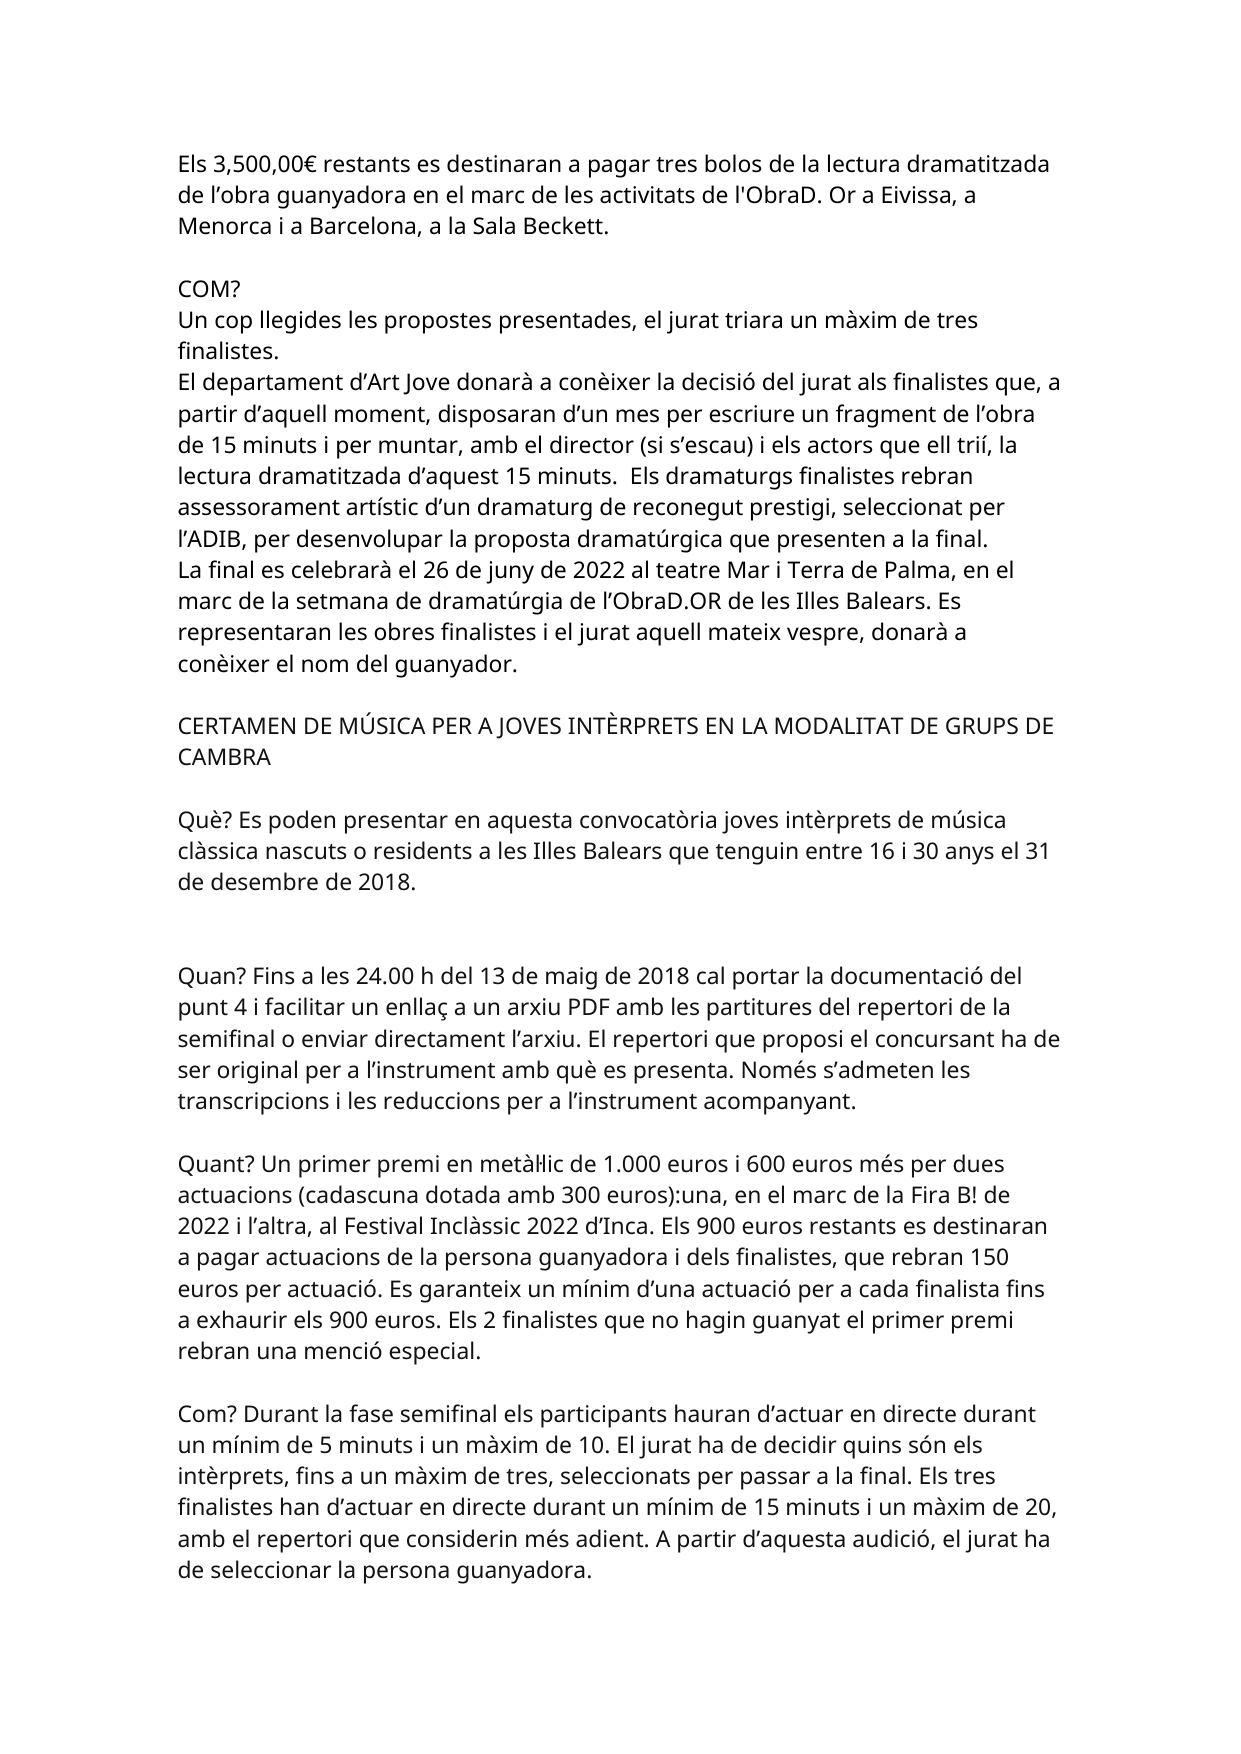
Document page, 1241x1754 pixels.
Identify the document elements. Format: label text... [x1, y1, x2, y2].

text El departament d’Art Jove donarà a conèixer la decisió del jurat als finalistes que, a partir d’aquell moment, disposaran d’un mes per escriure un fragment de l’obra de 15 minuts i per muntar, amb el director (si s’escau) i els actors que ell trií, la lectura dramatitzada d’aquest 15 minuts. Els dramaturgs finalistes rebran assessorament artístic d’un dramaturg de reconegut prestigi, seleccionat per l’ADIB, per desenvolupar la proposta dramatúrgica que presenten a la final. [177, 366, 1063, 554]
text COM? [177, 273, 1063, 304]
text Com? Durant la fase semifinal els participants hauran d’actuar en directe durant un mínim de 5 minuts i un màxim de 10. El jurat ha de decidir quins són els intèrprets, fins a un màxim de tres, seleccionats per passar a la final. Els tres finalistes han d’actuar en directe durant un mínim de 15 minuts i un màxim de 20, amb el repertori que considerin més adient. A partir d’aquesta audició, el jurat ha de seleccionar la persona guanyadora. [177, 1398, 1063, 1585]
text Els 3,500,00€ restants es destinaran a pagar tres bolos de la lectura dramatitzada de l’obra guanyadora en el marc de les activitats de l'ObraD. Or a Eivissa, a Menorca i a Barcelona, a la Sala Beckett. [177, 148, 1063, 241]
text Quan? Fins a les 24.00 h del 13 de maig de 2018 cal portar la documentació del punt 4 i facilitar un enllaç a un arxiu PDF amb les partitures del repertori de la semifinal o enviar directament l’arxiu. El repertori que proposi el concursant ha de ser original per a l’instrument amb què es presenta. Només s’admeten les transcripcions i les reduccions per a l’instrument acompanyant. [177, 960, 1063, 1116]
text La final es celebrarà el 26 de juny de 2022 al teatre Mar i Terra de Palma, en el marc de la setmana de dramatúrgia de l’ObraD.OR de les Illes Balears. Es representaran les obres finalistes i el jurat aquell mateix vespre, donarà a conèixer el nom del guanyador. [177, 554, 1063, 679]
text CERTAMEN DE MÚSICA PER A JOVES INTÈRPRETS EN LA MODALITAT DE GRUPS DE CAMBRA [177, 710, 1063, 773]
text Un cop llegides les propostes presentades, el jurat triara un màxim de tres finalistes. [177, 304, 1063, 366]
text Quant? Un primer premi en metàl·lic de 1.000 euros i 600 euros més per dues actuacions (cadascuna dotada amb 300 euros):una, en el marc de la Fira B! de 2022 i l’altra, al Festival Inclàssic 2022 d’Inca. Els 900 euros restants es destinaran a pagar actuacions de la persona guanyadora i dels finalistes, que rebran 150 euros per actuació. Es garanteix un mínim d’una actuació per a cada finalista fins a exhaurir els 900 euros. Els 2 finalistes que no hagin guanyat el primer premi rebran una menció especial. [177, 1148, 1063, 1366]
text Què? Es poden presentar en aquesta convocatòria joves intèrprets de música clàssica nascuts o residents a les Illes Balears que tenguin entre 16 i 30 anys el 31 de desembre de 2018. [177, 804, 1063, 898]
